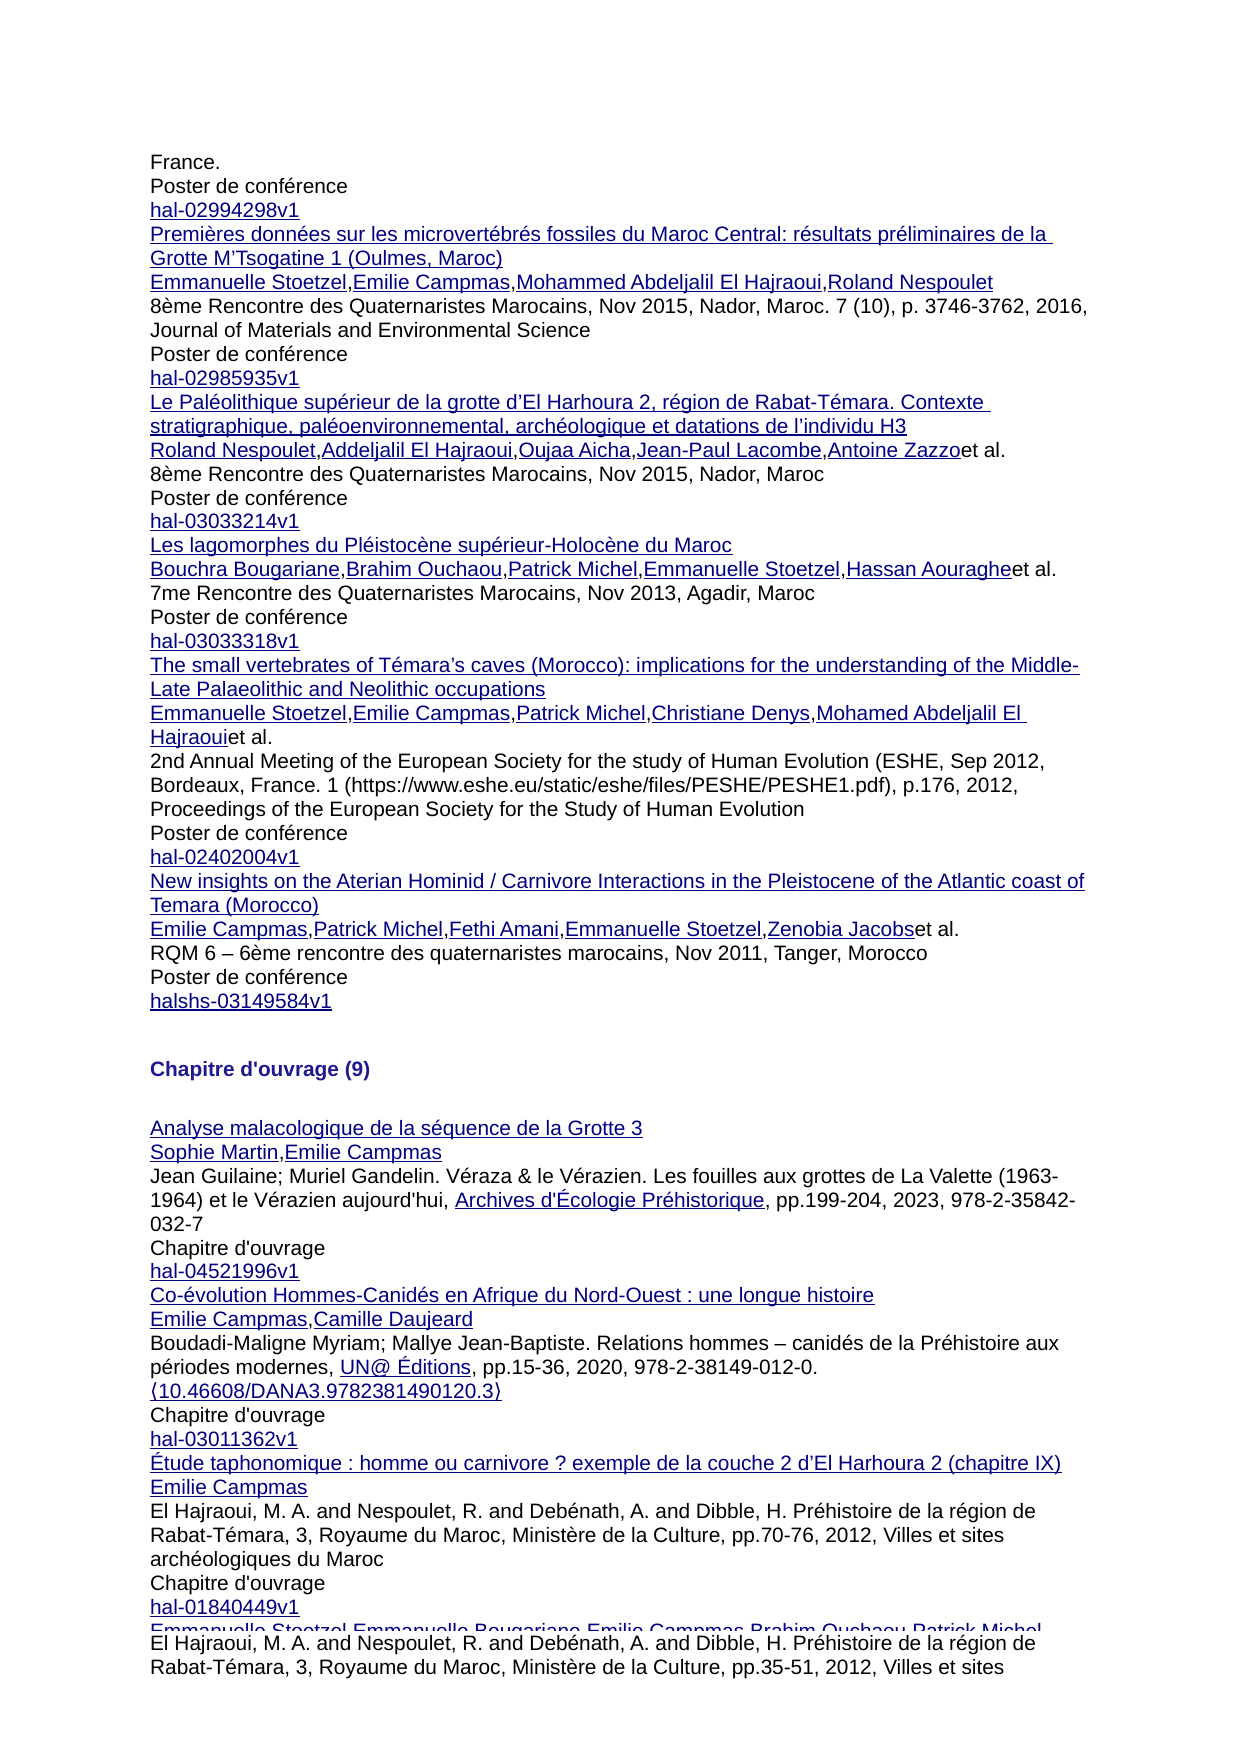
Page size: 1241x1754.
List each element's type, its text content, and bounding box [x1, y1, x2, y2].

subtitle Chapitre d'ouvrage (9) [150, 1057, 1090, 1081]
table_cell Les lagomorphes du Pléistocène supérieur-Holocène du Maroc Bouchra Bougariane,Brahim Ouchaou,Patrick Michel,Emmanuelle Stoetzel,Hassan Aouragheet al. 7me Rencontre des Quaternaristes Marocains, Nov 2013, Agadir, Maroc Poster de conférence hal-03033318v1 [150, 533, 1090, 653]
table_header Analyse malacologique de la séquence de la Grotte 3 Sophie Martin,Emilie Campmas Jean Guilaine; Muriel Gandelin. Véraza & le Vérazien. Les fouilles aux grottes de La Valette (1963-1964) et le Vérazien aujourd'hui, Archives d'Écologie Préhistorique, pp.199-204, 2023, 978-2-35842-032-7 Chapitre d'ouvrage hal-04521996v1 [150, 1116, 1090, 1283]
table_header Karst pockets of the paleoshores of the Rabat-Témara coast (Morocco) : age and mode of formation Driss Chahid,Larbi Boudad,Arnaud Lenoble,Emilie Campmas,Emmanuelle Stoetzelet al. 23ème Rencontre Biennale de la SAfA (Society of Africanist Archaeologist), Jun 2016, Toulouse, France. Poster de conférence hal-02994298v1 [150, 150, 1090, 222]
table_cell Co-évolution Hommes-Canidés en Afrique du Nord-Ouest : une longue histoire Emilie Campmas,Camille Daujeard Boudadi-Maligne Myriam; Mallye Jean-Baptiste. Relations hommes – canidés de la Préhistoire aux périodes modernes, UN@ Éditions, pp.15-36, 2020, 978-2-38149-012-0. ⟨10.46608/DANA3.9782381490120.3⟩ Chapitre d'ouvrage hal-03011362v1 [150, 1283, 1090, 1451]
table_cell Étude taphonomique : homme ou carnivore ? exemple de la couche 2 d’El Harhoura 2 (chapitre IX) Emilie Campmas El Hajraoui, M. A. and Nespoulet, R. and Debénath, A. and Dibble, H. Préhistoire de la région de Rabat-Témara, 3, Royaume du Maroc, Ministère de la Culture, pp.70-76, 2012, Villes et sites archéologiques du Maroc Chapitre d'ouvrage hal-01840449v1 [150, 1451, 1090, 1619]
table_cell Le Paléolithique supérieur de la grotte d’El Harhoura 2, région de Rabat-Témara. Contexte stratigraphique, paléoenvironnemental, archéologique et datations de l’individu H3 Roland Nespoulet,Addeljalil El Hajraoui,Oujaa Aicha,Jean-Paul Lacombe,Antoine Zazzoet al. 8ème Rencontre des Quaternaristes Marocains, Nov 2015, Nador, Maroc Poster de conférence hal-03033214v1 [150, 390, 1090, 533]
table_cell Premières données sur les microvertébrés fossiles du Maroc Central: résultats préliminaires de la Grotte M’Tsogatine 1 (Oulmes, Maroc) Emmanuelle Stoetzel,Emilie Campmas,Mohammed Abdeljalil El Hajraoui,Roland Nespoulet 8ème Rencontre des Quaternaristes Marocains, Nov 2015, Nador, Maroc. 7 (10), p. 3746-3762, 2016, Journal of Materials and Environmental Science Poster de conférence hal-02985935v1 [150, 222, 1090, 389]
table_cell New insights on the Aterian Hominid / Carnivore Interactions in the Pleistocene of the Atlantic coast of Temara (Morocco) Emilie Campmas,Patrick Michel,Fethi Amani,Emmanuelle Stoetzel,Zenobia Jacobset al. RQM 6 – 6ème rencontre des quaternaristes marocains, Nov 2011, Tanger, Morocco Poster de conférence halshs-03149584v1 [150, 869, 1090, 1012]
table_cell The small vertebrates of Témara’s caves (Morocco): implications for the understanding of the Middle-Late Palaeolithic and Neolithic occupations Emmanuelle Stoetzel,Emilie Campmas,Patrick Michel,Christiane Denys,Mohamed Abdeljalil El Hajraouiet al. 2nd Annual Meeting of the European Society for the study of Human Evolution (ESHE, Sep 2012, Bordeaux, France. 1 (https://www.eshe.eu/static/eshe/files/PESHE/PESHE1.pdf), p.176, 2012, Proceedings of the European Society for the Study of Human Evolution Poster de conférence hal-02402004v1 [150, 653, 1090, 869]
table_cell Faunes et paléoenvironnements (chapitre V) Emmanuelle Stoetzel,Emmanuelle Bougariane,Emilie Campmas,Brahim Ouchaou,Patrick Michel El Hajraoui, M. A. and Nespoulet, R. and Debénath, A. and Dibble, H. Préhistoire de la région de Rabat-Témara, 3, Royaume du Maroc, Ministère de la Culture, pp.35-51, 2012, Villes et sites archéologiques du Maroc Chapitre d'ouvrage hal-01840893v1 [150, 1619, 1090, 1679]
